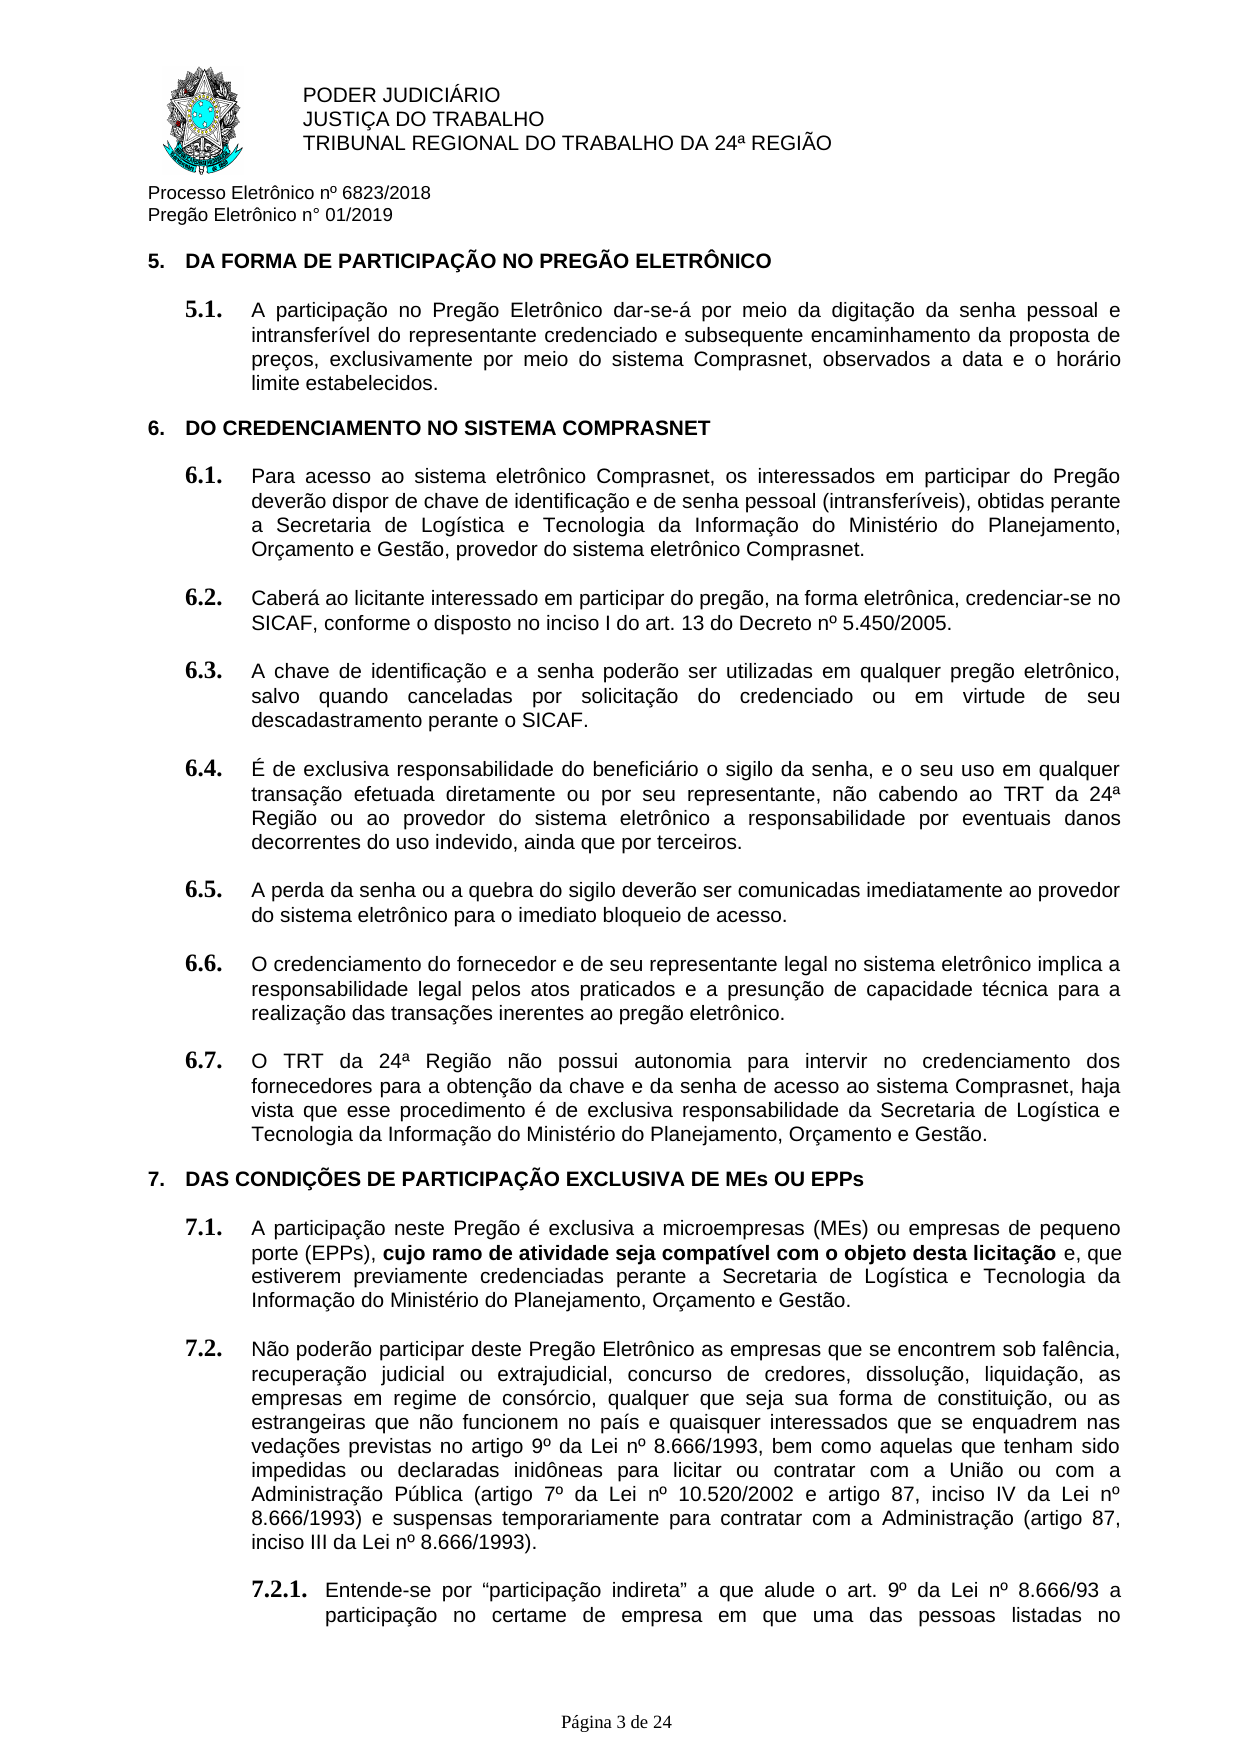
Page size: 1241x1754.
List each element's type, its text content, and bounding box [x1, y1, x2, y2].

list A perda da senha ou a quebra do sigilo deverão ser comunicadas imediatamente ao provedor do sistema eletrônico para o imediato bloqueio de acesso. [185, 874, 1122, 927]
list DA FORMA DE PARTICIPAÇÃO NO PREGÃO ELETRÔNICO [148, 249, 1122, 273]
list Entende-se por “participação indireta” a que alude o art. 9º da Lei nº 8.666/93 a participação no certame de empresa em que uma das pessoas listadas no [251, 1574, 1122, 1627]
list O credenciamento do fornecedor e de seu representante legal no sistema eletrônico implica a responsabilidade legal pelos atos praticados e a presunção de capacidade técnica para a realização das transações inerentes ao pregão eletrônico. [185, 948, 1122, 1024]
list É de exclusiva responsabilidade do beneficiário o sigilo da senha, e o seu uso em qualquer transação efetuada diretamente ou por seu representante, não cabendo ao TRT da 24ª Região ou ao provedor do sistema eletrônico a responsabilidade por eventuais danos decorrentes do uso indevido, ainda que por terceiros. [185, 753, 1122, 853]
list DAS CONDIÇÕES DE PARTICIPAÇÃO EXCLUSIVA DE MEs OU EPPs [148, 1167, 1122, 1191]
list O TRT da 24ª Região não possui autonomia para intervir no credenciamento dos fornecedores para a obtenção da chave e da senha de acesso ao sistema Comprasnet, haja vista que esse procedimento é de exclusiva responsabilidade da Secretaria de Logística e Tecnologia da Informação do Ministério do Planejamento, Orçamento e Gestão. [185, 1045, 1122, 1146]
list A chave de identificação e a senha poderão ser utilizadas em qualquer pregão eletrônico, salvo quando canceladas por solicitação do credenciado ou em virtude de seu descadastramento perante o SICAF. [185, 655, 1122, 732]
list A participação neste Pregão é exclusiva a microempresas (MEs) ou empresas de pequeno porte (EPPs), cujo ramo de atividade seja compatível com o objeto desta licitação e, que estiverem previamente credenciadas perante a Secretaria de Logística e Tecnologia da Informação do Ministério do Planejamento, Orçamento e Gestão. [185, 1212, 1122, 1312]
list Não poderão participar deste Pregão Eletrônico as empresas que se encontrem sob falência, recuperação judicial ou extrajudicial, concurso de credores, dissolução, liquidação, as empresas em regime de consórcio, qualquer que seja sua forma de constituição, ou as estrangeiras que não funcionem no país e quaisquer interessados que se enquadrem nas vedações previstas no artigo 9º da Lei nº 8.666/1993, bem como aquelas que tenham sido impedidas ou declaradas inidôneas para licitar ou contratar com a União ou com a Administração Pública (artigo 7º da Lei nº 10.520/2002 e artigo 87, inciso IV da Lei nº 8.666/1993) e suspensas temporariamente para contratar com a Administração (artigo 87, inciso III da Lei nº 8.666/1993). [185, 1333, 1122, 1553]
picture [162, 66, 244, 175]
list A participação no Pregão Eletrônico dar-se-á por meio da digitação da senha pessoal e intransferível do representante credenciado e subsequente encaminhamento da proposta de preços, exclusivamente por meio do sistema Comprasnet, observados a data e o horário limite estabelecidos. [185, 294, 1122, 395]
list Caberá ao licitante interessado em participar do pregão, na forma eletrônica, credenciar-se no SICAF, conforme o disposto no inciso I do art. 13 do Decreto nº 5.450/2005. [185, 582, 1122, 634]
list Para acesso ao sistema eletrônico Comprasnet, os interessados em participar do Pregão deverão dispor de chave de identificação e de senha pessoal (intransferíveis), obtidas perante a Secretaria de Logística e Tecnologia da Informação do Ministério do Planejamento, Orçamento e Gestão, provedor do sistema eletrônico Comprasnet. [185, 460, 1122, 561]
list DO credenciamento no sistema comprasnet [148, 416, 1122, 439]
